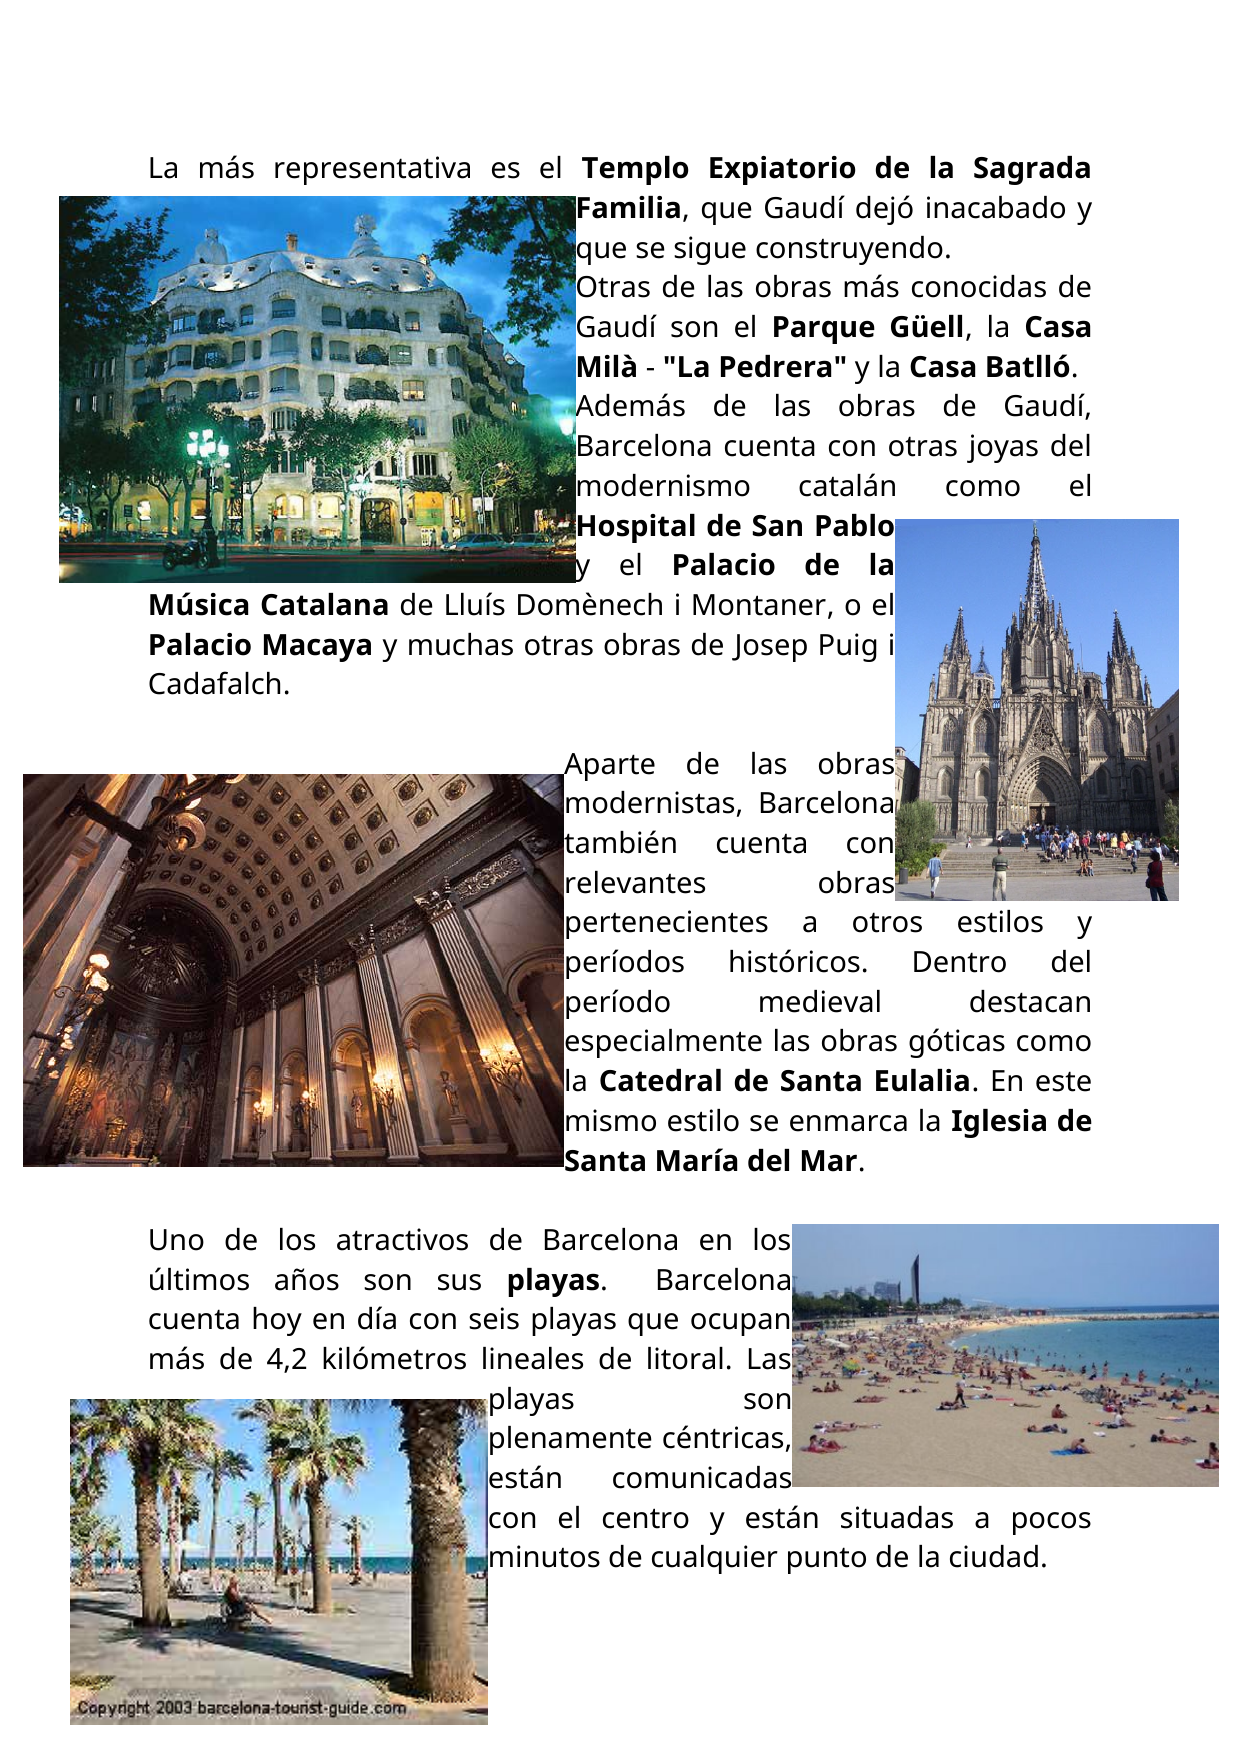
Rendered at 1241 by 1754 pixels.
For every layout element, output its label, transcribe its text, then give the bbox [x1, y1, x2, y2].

picture [792, 1224, 1219, 1487]
text Otras de las obras más conocidas de Gaudí son el Parque Güell, la Casa Milà - "La Pedrera" y la Casa Batlló. [576, 267, 1093, 386]
text Aparte de las obras modernistas, Barcelona también cuenta con relevantes obras pertenecientes a otros estilos y períodos históricos. Dentro del período medieval destacan especialmente las obras góticas como la Catedral de Santa Eulalia. En este mismo estilo se enmarca la Iglesia de Santa María del Mar. [148, 743, 1093, 1179]
picture [70, 1399, 488, 1725]
picture [895, 519, 1179, 901]
picture [23, 774, 564, 1167]
picture [59, 196, 576, 583]
text Uno de los atractivos de Barcelona en los últimos años son sus playas. Barcelona cuenta hoy en día con seis playas que ocupan más de 4,2 kilómetros lineales de litoral. Las playas son plenamente céntricas, están comunicadas con el centro y están situadas a pocos minutos de cualquier punto de la ciudad. [148, 1219, 1093, 1576]
text La más representativa es el Templo Expiatorio de la Sagrada Familia, que Gaudí dejó inacabado y que se sigue construyendo. [148, 148, 1093, 267]
text Además de las obras de Gaudí, Barcelona cuenta con otras joyas del modernismo catalán como el Hospital de San Pablo y el Palacio de la Música Catalana de Lluís Domènech i Montaner, o el Palacio Macaya y muchas otras obras de Josep Puig i Cadafalch. [148, 386, 1093, 703]
